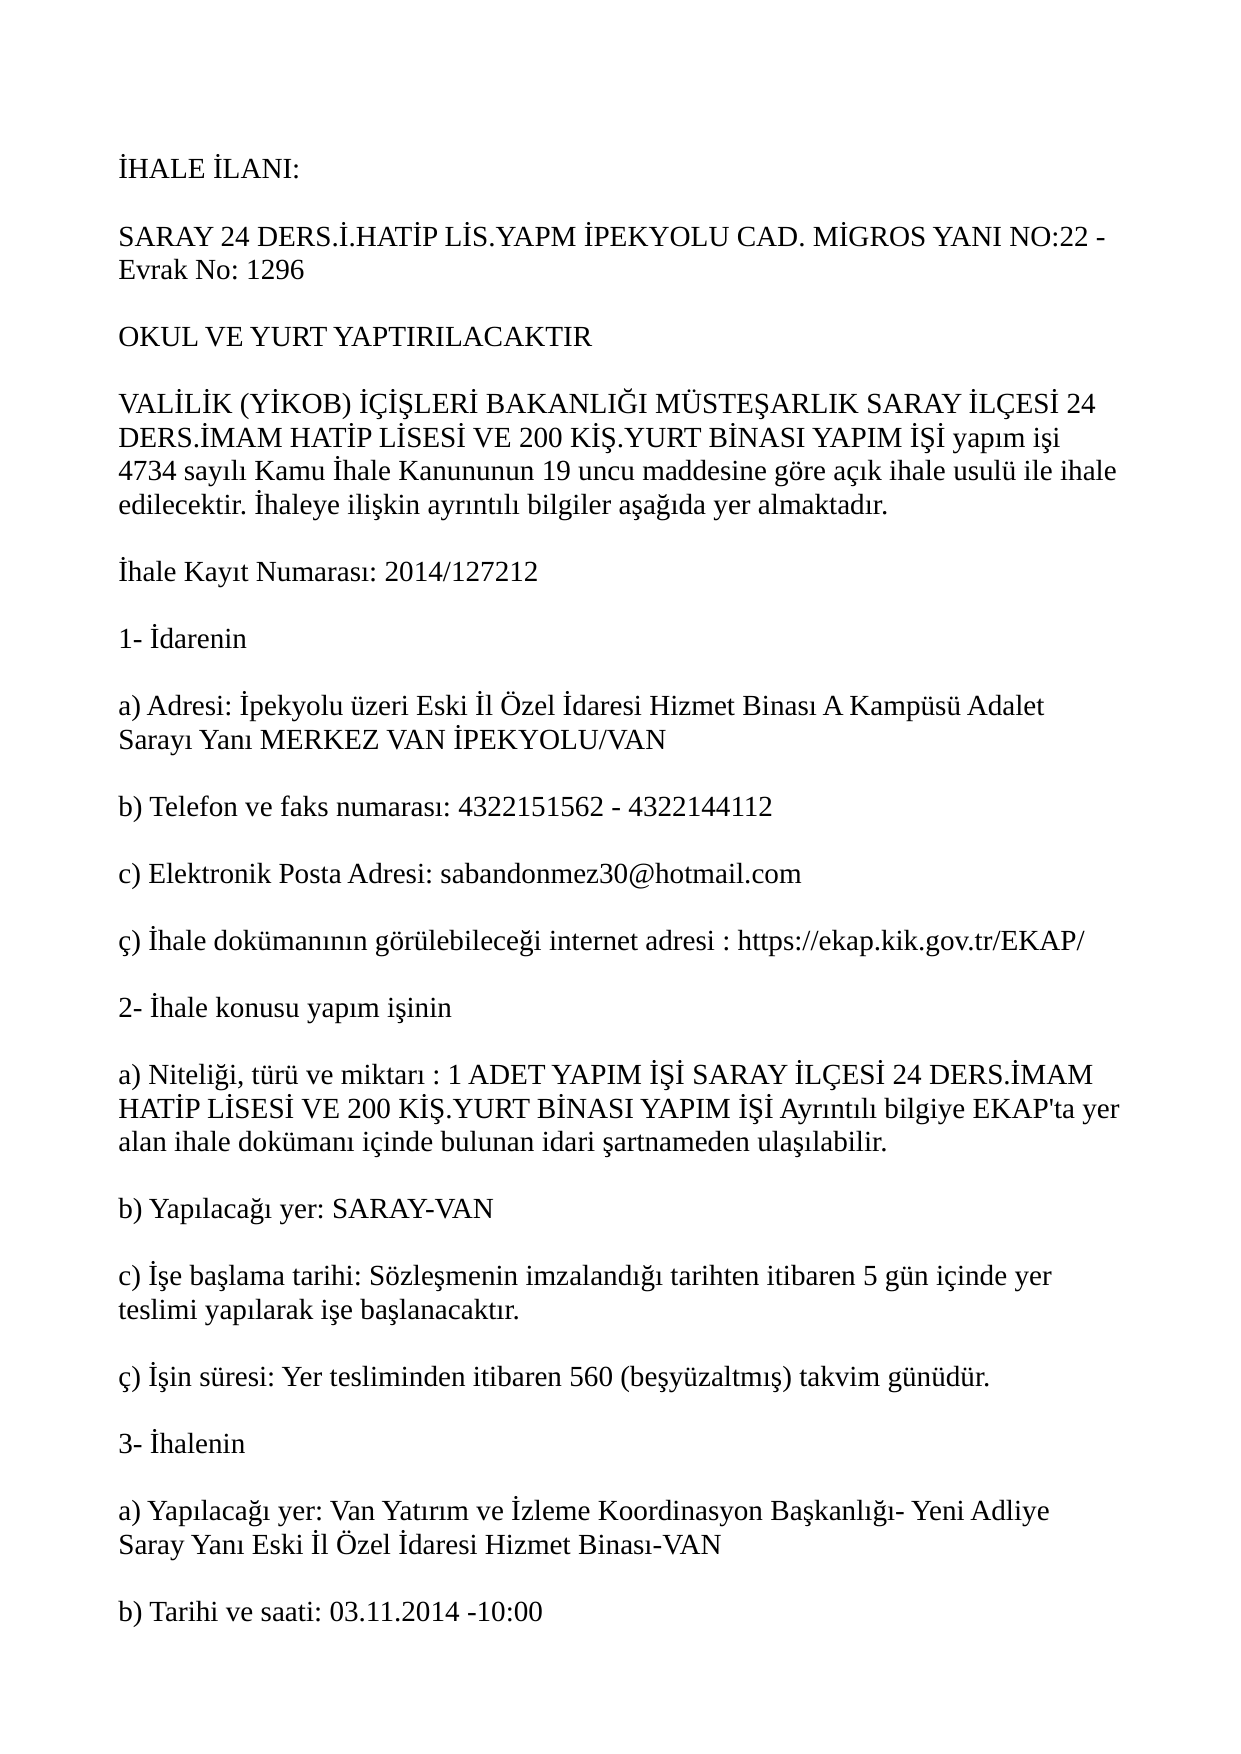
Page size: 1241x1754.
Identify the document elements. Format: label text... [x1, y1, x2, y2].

text İHALE İLANI: [118, 118, 1122, 185]
text b) Tarihi ve saati: 03.11.2014 -10:00 [118, 1594, 1122, 1627]
text 3- İhalenin [118, 1426, 1122, 1460]
text c) İşe başlama tarihi: Sözleşmenin imzalandığı tarihten itibaren 5 gün içinde yer teslimi yapılarak işe başlanacaktır. [118, 1258, 1122, 1326]
text İhale Kayıt Numarası: 2014/127212 [118, 554, 1122, 588]
text OKUL VE YURT YAPTIRILACAKTIR [118, 319, 1122, 353]
text b) Yapılacağı yer: SARAY-VAN [118, 1191, 1122, 1225]
text ç) İhale dokümanının görülebileceği internet adresi : https://ekap.kik.gov.tr/EKAP/ [118, 923, 1122, 957]
text VALİLİK (YİKOB) İÇİŞLERİ BAKANLIĞI MÜSTEŞARLIK SARAY İLÇESİ 24 DERS.İMAM HATİP LİSESİ VE 200 KİŞ.YURT BİNASI YAPIM İŞİ yapım işi 4734 sayılı Kamu İhale Kanununun 19 uncu maddesine göre açık ihale usulü ile ihale edilecektir. İhaleye ilişkin ayrıntılı bilgiler aşağıda yer almaktadır. [118, 386, 1122, 521]
text a) Yapılacağı yer: Van Yatırım ve İzleme Koordinasyon Başkanlığı- Yeni Adliye Saray Yanı Eski İl Özel İdaresi Hizmet Binası-VAN [118, 1493, 1122, 1560]
text a) Niteliği, türü ve miktarı : 1 ADET YAPIM İŞİ SARAY İLÇESİ 24 DERS.İMAM HATİP LİSESİ VE 200 KİŞ.YURT BİNASI YAPIM İŞİ Ayrıntılı bilgiye EKAP'ta yer alan ihale dokümanı içinde bulunan idari şartnameden ulaşılabilir. [118, 1057, 1122, 1158]
text SARAY 24 DERS.İ.HATİP LİS.YAPM İPEKYOLU CAD. MİGROS YANI NO:22 - Evrak No: 1296 [118, 219, 1122, 286]
text a) Adresi: İpekyolu üzeri Eski İl Özel İdaresi Hizmet Binası A Kampüsü Adalet Sarayı Yanı MERKEZ VAN İPEKYOLU/VAN [118, 688, 1122, 755]
text c) Elektronik Posta Adresi: sabandonmez30@hotmail.com [118, 856, 1122, 889]
text 1- İdarenin [118, 621, 1122, 655]
text 2- İhale konusu yapım işinin [118, 990, 1122, 1024]
text ç) İşin süresi: Yer tesliminden itibaren 560 (beşyüzaltmış) takvim günüdür. [118, 1359, 1122, 1393]
text b) Telefon ve faks numarası: 4322151562 - 4322144112 [118, 789, 1122, 822]
